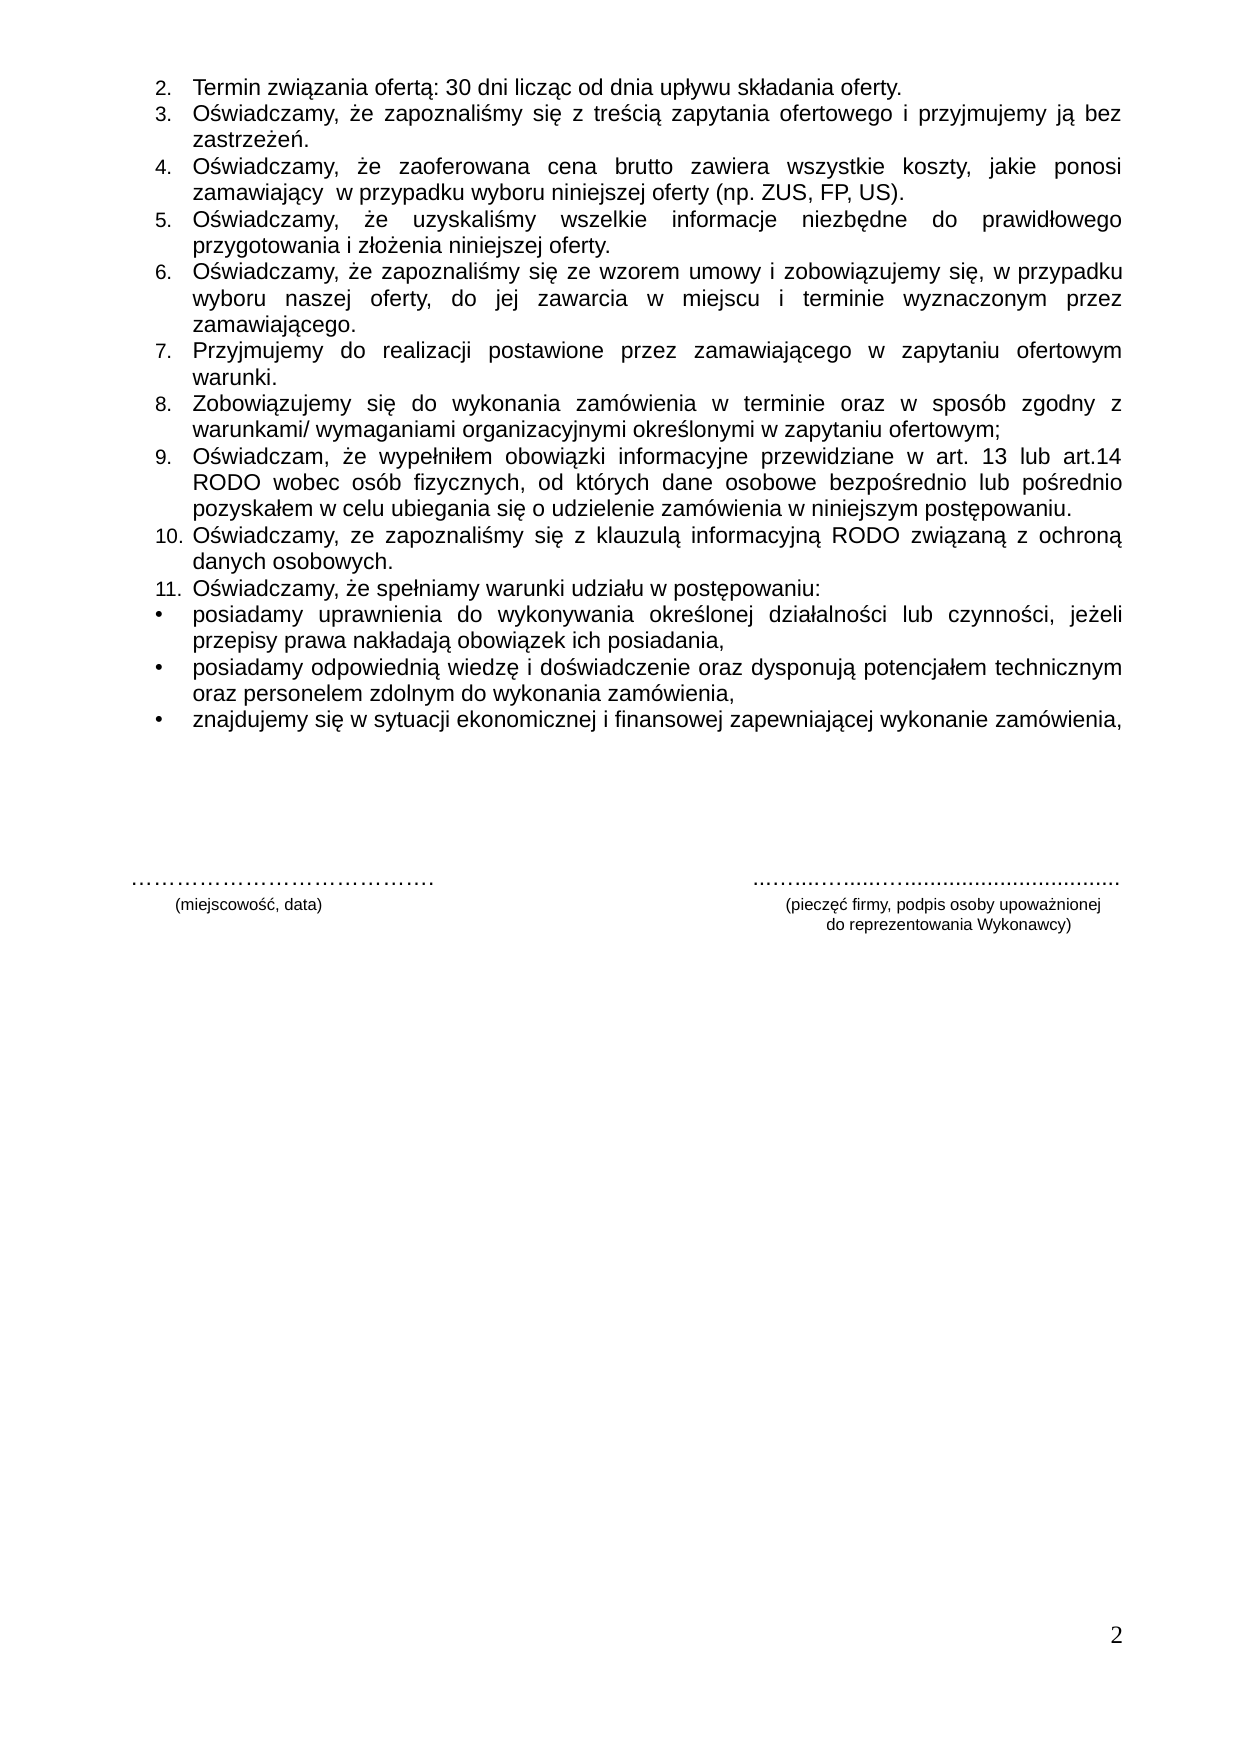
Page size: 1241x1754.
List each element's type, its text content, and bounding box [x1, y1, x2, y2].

list Oświadczamy, że spełniamy warunki udziału w postępowaniu: [155, 574, 1123, 601]
list Przyjmujemy do realizacji postawione przez zamawiającego w zapytaniu ofertowym warunki. [155, 337, 1123, 390]
text do reprezentowania Wykonawcy) [117, 915, 1123, 934]
list Termin związania ofertą: 30 dni licząc od dnia upływu składania oferty. [155, 74, 1123, 100]
list posiadamy odpowiednią wiedzę i doświadczenie oraz dysponują potencjałem technicznym oraz personelem zdolnym do wykonania zamówienia, [155, 653, 1123, 706]
text …………………………………. ...…....…......….................................. [117, 864, 1123, 891]
list Oświadczam, że wypełniłem obowiązki informacyjne przewidziane w art. 13 lub art.14 RODO wobec osób fizycznych, od których dane osobowe bezpośrednio lub pośrednio pozyskałem w celu ubiegania się o udzielenie zamówienia w niniejszym postępowaniu. [155, 443, 1123, 522]
list Oświadczamy, ze zapoznaliśmy się z klauzulą informacyjną RODO związaną z ochroną danych osobowych. [155, 522, 1123, 574]
list posiadamy uprawnienia do wykonywania określonej działalności lub czynności, jeżeli przepisy prawa nakładają obowiązek ich posiadania, [155, 601, 1123, 653]
list Oświadczamy, że zapoznaliśmy się z treścią zapytania ofertowego i przyjmujemy ją bez zastrzeżeń. [155, 100, 1123, 153]
list Oświadczamy, że uzyskaliśmy wszelkie informacje niezbędne do prawidłowego przygotowania i złożenia niniejszej oferty. [155, 206, 1123, 258]
list Oświadczamy, że zapoznaliśmy się ze wzorem umowy i zobowiązujemy się, w przypadku wyboru naszej oferty, do jej zawarcia w miejscu i terminie wyznaczonym przez zamawiającego. [155, 258, 1123, 337]
list Oświadczamy, że zaoferowana cena brutto zawiera wszystkie koszty, jakie ponosi zamawiający w przypadku wyboru niniejszej oferty (np. ZUS, FP, US). [155, 153, 1123, 206]
text (miejscowość, data) (pieczęć firmy, podpis osoby upoważnionej [117, 891, 1123, 915]
list Zobowiązujemy się do wykonania zamówienia w terminie oraz w sposób zgodny z warunkami/ wymaganiami organizacyjnymi określonymi w zapytaniu ofertowym; [155, 390, 1123, 443]
list znajdujemy się w sytuacji ekonomicznej i finansowej zapewniającej wykonanie zamówienia, [155, 706, 1123, 759]
